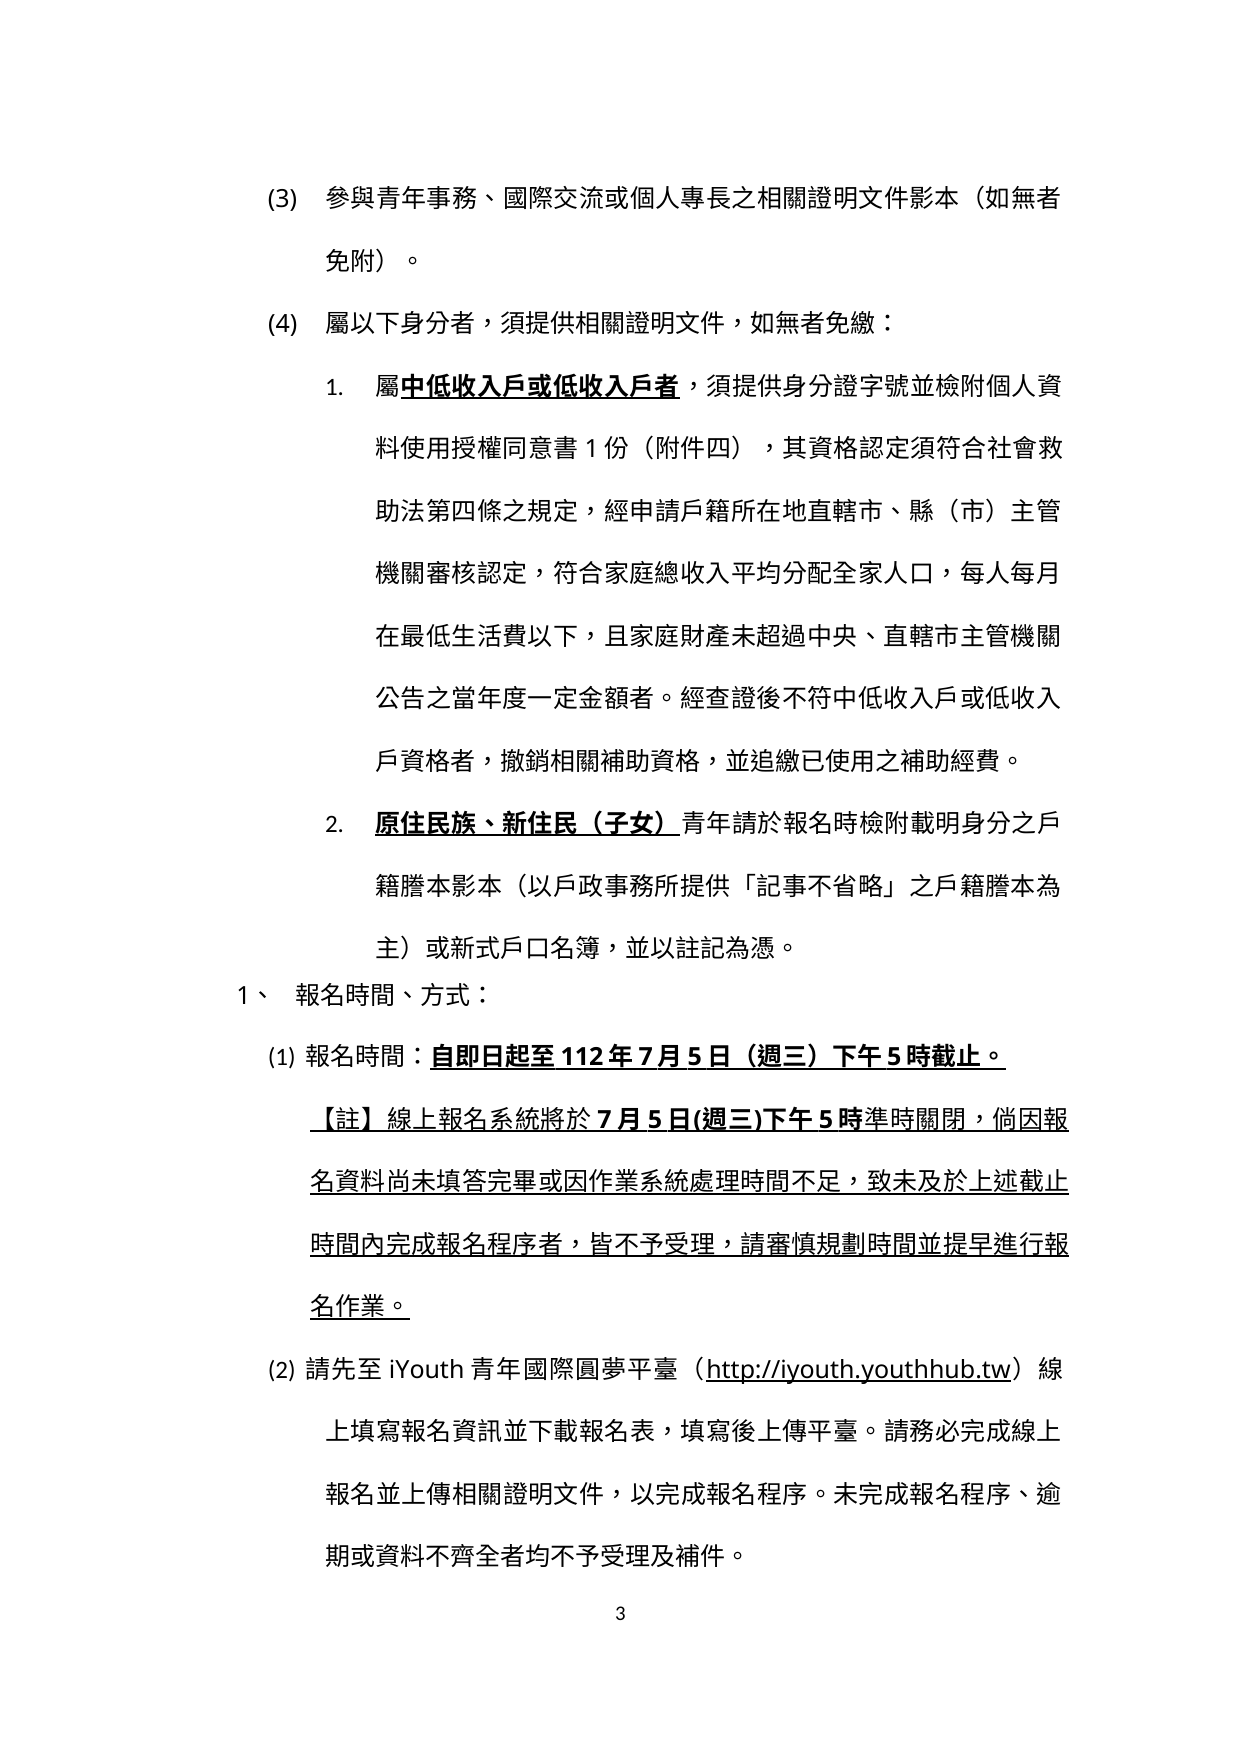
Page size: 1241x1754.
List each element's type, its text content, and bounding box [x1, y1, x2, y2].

text 時間內完成報名程序者，皆不予受理，請審慎規劃時間並提早進行報 [310, 1195, 1069, 1255]
list 參與青年事務、國際交流或個人專長之相關證明文件影本（如無者免附）。 [268, 155, 1063, 280]
list 報名時間、方式： [236, 967, 1063, 1013]
list 報名時間：自即日起至112年7月5日（週三）下午5時截止。 [268, 1013, 1063, 1076]
list 屬以下身分者，須提供相關證明文件，如無者免繳： [268, 280, 1063, 342]
list 屬中低收入戶或低收入戶者，須提供身分證字號並檢附個人資料使用授權同意書1份（附件四），其資格認定須符合社會救助法第四條之規定，經申請戶籍所在地直轄市、縣（市）主管機關審核認定，符合家庭總收入平均分配全家人口，每人每月在最低生活費以下，且家庭財產未超過中央、直轄市主管機關公告之當年度一定金額者。經查證後不符中低收入戶或低收入戶資格者，撤銷相關補助資格，並追繳已使用之補助經費。 [325, 342, 1063, 780]
list 請先至iYouth青年國際圓夢平臺（http://iyouth.youthhub.tw）線上填寫報名資訊並下載報名表，填寫後上傳平臺。請務必完成線上報名並上傳相關證明文件，以完成報名程序。未完成報名程序、逾期或資料不齊全者均不予受理及補件。 [268, 1326, 1063, 1576]
text 【註】線上報名系統將於7月5日(週三)下午5時準時關閉，倘因報 [310, 1076, 1069, 1130]
text 名作業。 [310, 1257, 1069, 1326]
text 名資料尚未填答完畢或因作業系統處理時間不足，致未及於上述截止 [310, 1132, 1069, 1193]
list 原住民族、新住民（子女）青年請於報名時檢附載明身分之戶籍謄本影本（以戶政事務所提供「記事不省略」之戶籍謄本為主）或新式戶口名簿，並以註記為憑。 [325, 780, 1063, 967]
